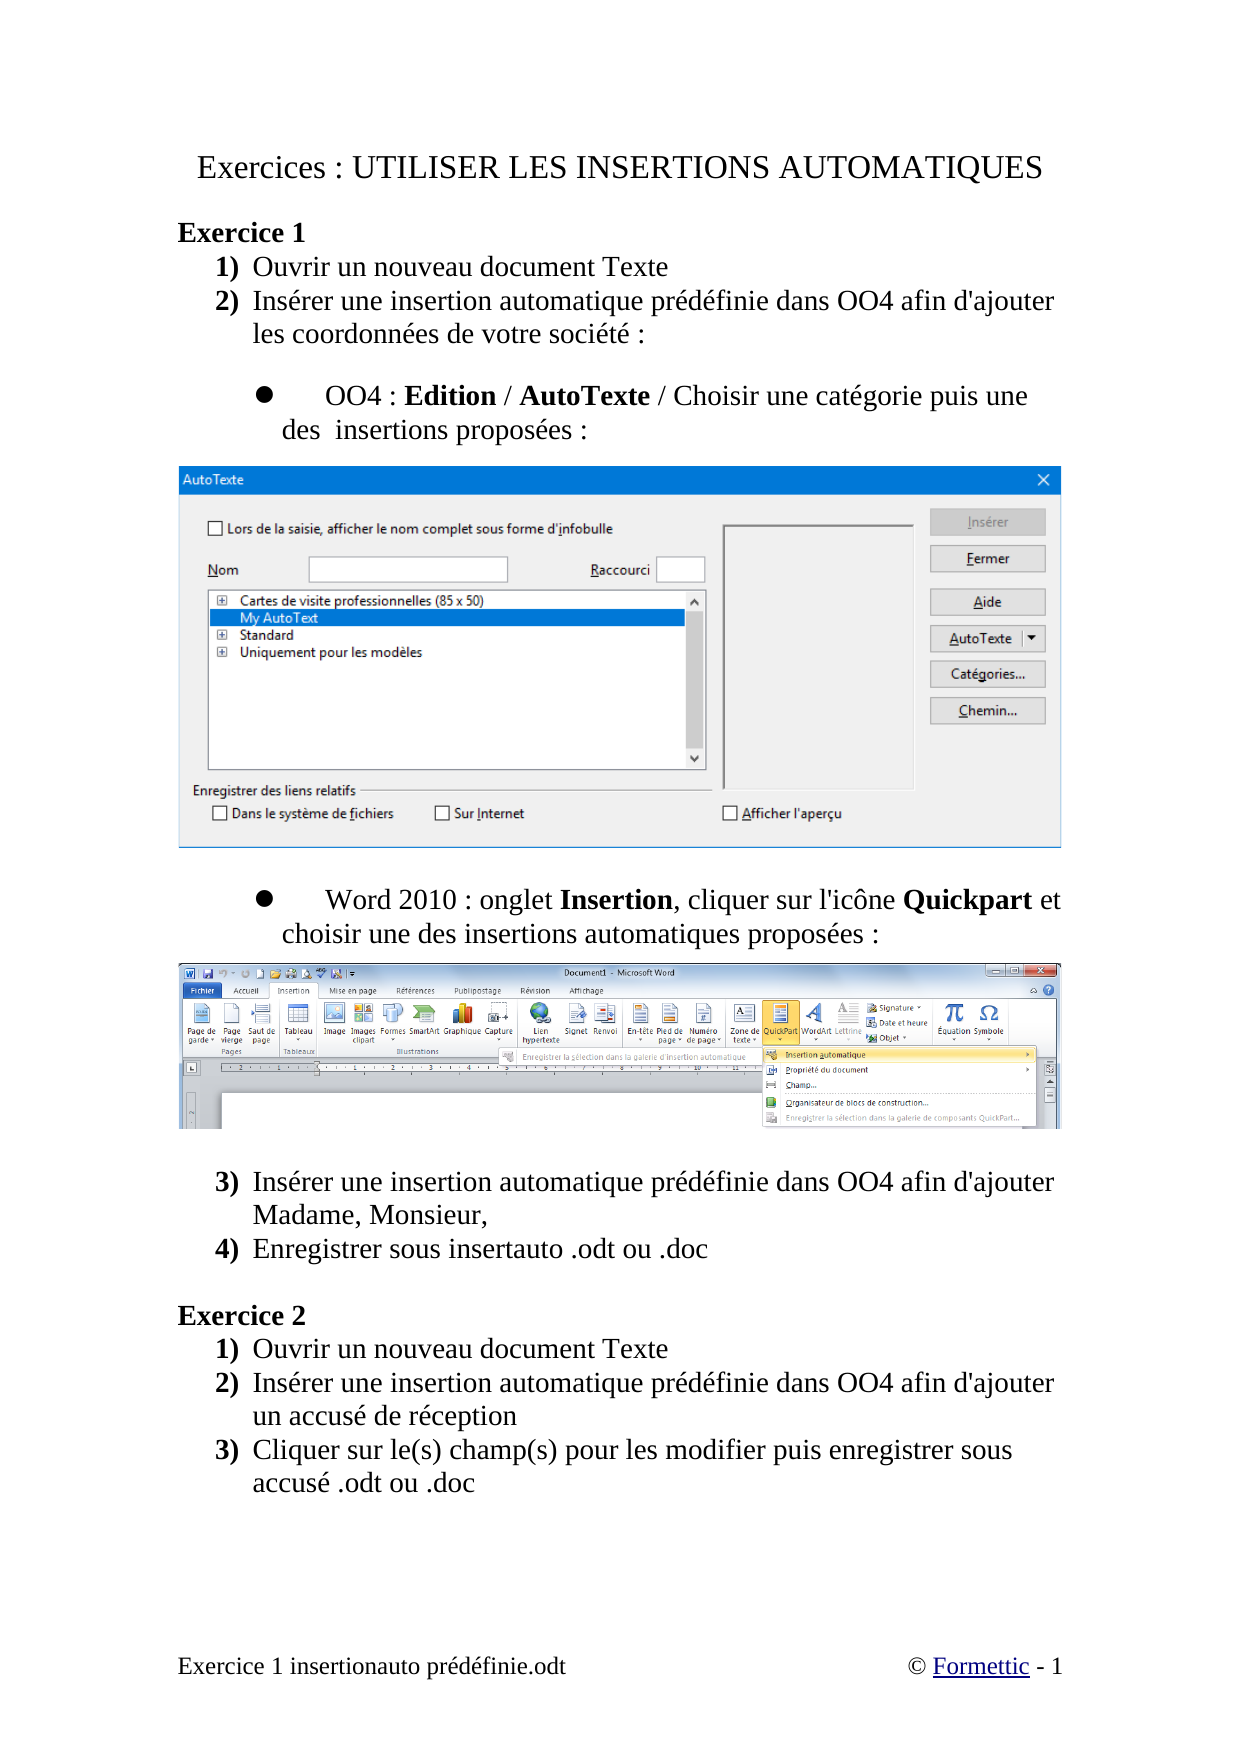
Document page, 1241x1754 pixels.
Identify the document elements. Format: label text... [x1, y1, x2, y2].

picture [178, 963, 1062, 1129]
list Cliquer sur le(s) champ(s) pour les modifier puis enregistrer sous accusé .odt ou .doc [215, 1432, 1063, 1499]
list OO4 : Edition / AutoTexte / Choisir une catégorie puis une des insertions proposées : [177, 378, 1063, 882]
list Ouvrir un nouveau document Texte [215, 249, 1063, 283]
list Insérer une insertion automatique prédéfinie dans OO4 afin d'ajouter Madame, Monsieur, [215, 1164, 1063, 1231]
list Insérer une insertion automatique prédéfinie dans OO4 afin d'ajouter les coordonnées de votre société : [215, 283, 1063, 350]
list Enregistrer sous insertauto .odt ou .doc [215, 1231, 1063, 1264]
text Exercice 1 [177, 216, 1063, 249]
list Ouvrir un nouveau document Texte [215, 1331, 1063, 1365]
text Exercice 2 [177, 1298, 1063, 1331]
picture [178, 466, 1062, 848]
list Word 2010 : onglet Insertion, cliquer sur l'icône Quickpart et choisir une des insertions automatiques proposées : [253, 882, 1063, 949]
list Insérer une insertion automatique prédéfinie dans OO4 afin d'ajouter un accusé de réception [215, 1365, 1063, 1432]
